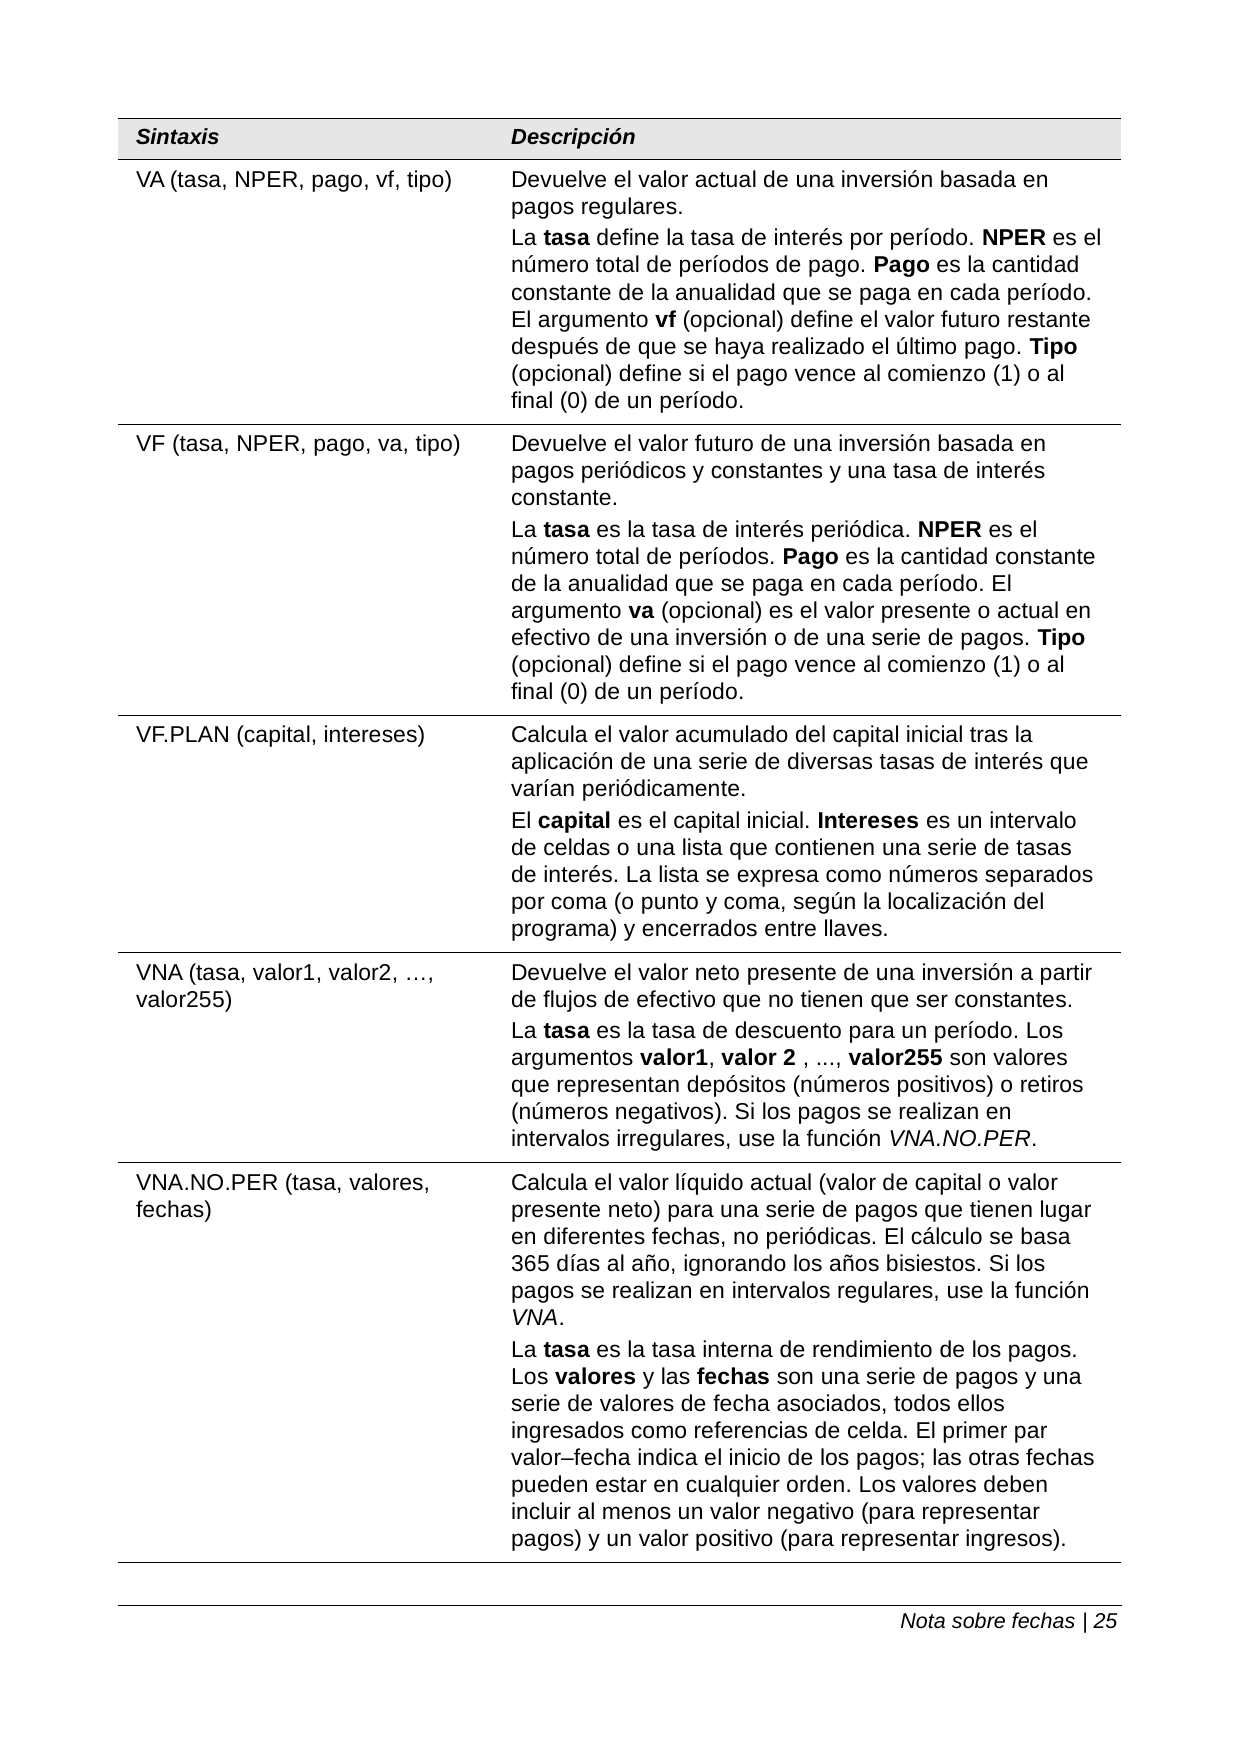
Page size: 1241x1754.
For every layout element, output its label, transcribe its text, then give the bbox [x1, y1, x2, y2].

table_cell Calcula el valor acumulado del capital inicial tras la aplicación de una serie de diversas tasas de interés que varían periódicamente. El capital es el capital inicial. Intereses es un intervalo de celdas o una lista que contienen una serie de tasas de interés. La lista se expresa como números separados por coma (o punto y coma, según la localización del programa) y encerrados entre llaves. [493, 716, 1121, 952]
table_cell VF.PLAN (capital, intereses) [118, 716, 493, 952]
table_cell Calcula el valor líquido actual (valor de capital o valor presente neto) para una serie de pagos que tienen lugar en diferentes fechas, no periódicas. El cálculo se basa 365 días al año, ignorando los años bisiestos. Si los pagos se realizan en intervalos regulares, use la función VNA. La tasa es la tasa interna de rendimiento de los pagos. Los valores y las fechas son una serie de pagos y una serie de valores de fecha asociados, todos ellos ingresados como referencias de celda. El primer par valor–fecha indica el inicio de los pagos; las otras fechas pueden estar en cualquier orden. Los valores deben incluir al menos un valor negativo (para representar pagos) y un valor positivo (para representar ingresos). [493, 1163, 1121, 1562]
table_cell Devuelve el valor futuro de una inversión basada en pagos periódicos y constantes y una tasa de interés constante. La tasa es la tasa de interés periódica. NPER es el número total de períodos. Pago es la cantidad constante de la anualidad que se paga en cada período. El argumento va (opcional) es el valor presente o actual en efectivo de una inversión o de una serie de pagos. Tipo (opcional) define si el pago vence al comienzo (1) o al final (0) de un período. [493, 425, 1121, 715]
table_cell VA (tasa, NPER, pago, vf, tipo) [118, 160, 493, 423]
table_cell VNA.NO.PER (tasa, valores, fechas) [118, 1163, 493, 1562]
table_cell VNA (tasa, valor1, valor2, …, valor255) [118, 953, 493, 1162]
table_cell Devuelve el valor neto presente de una inversión a partir de flujos de efectivo que no tienen que ser constantes. La tasa es la tasa de descuento para un período. Los argumentos valor1, valor 2 , ..., valor255 son valores que representan depósitos (números positivos) o retiros (números negativos). Si los pagos se realizan en intervalos irregulares, use la función VNA.NO.PER. [493, 953, 1121, 1162]
table_cell VF (tasa, NPER, pago, va, tipo) [118, 425, 493, 715]
table_cell Devuelve el valor actual de una inversión basada en pagos regulares. La tasa define la tasa de interés por período. NPER es el número total de períodos de pago. Pago es la cantidad constante de la anualidad que se paga en cada período. El argumento vf (opcional) define el valor futuro restante después de que se haya realizado el último pago. Tipo (opcional) define si el pago vence al comienzo (1) o al final (0) de un período. [493, 160, 1121, 423]
table_header Descripción [493, 119, 1121, 159]
table_header Sintaxis [118, 119, 493, 159]
